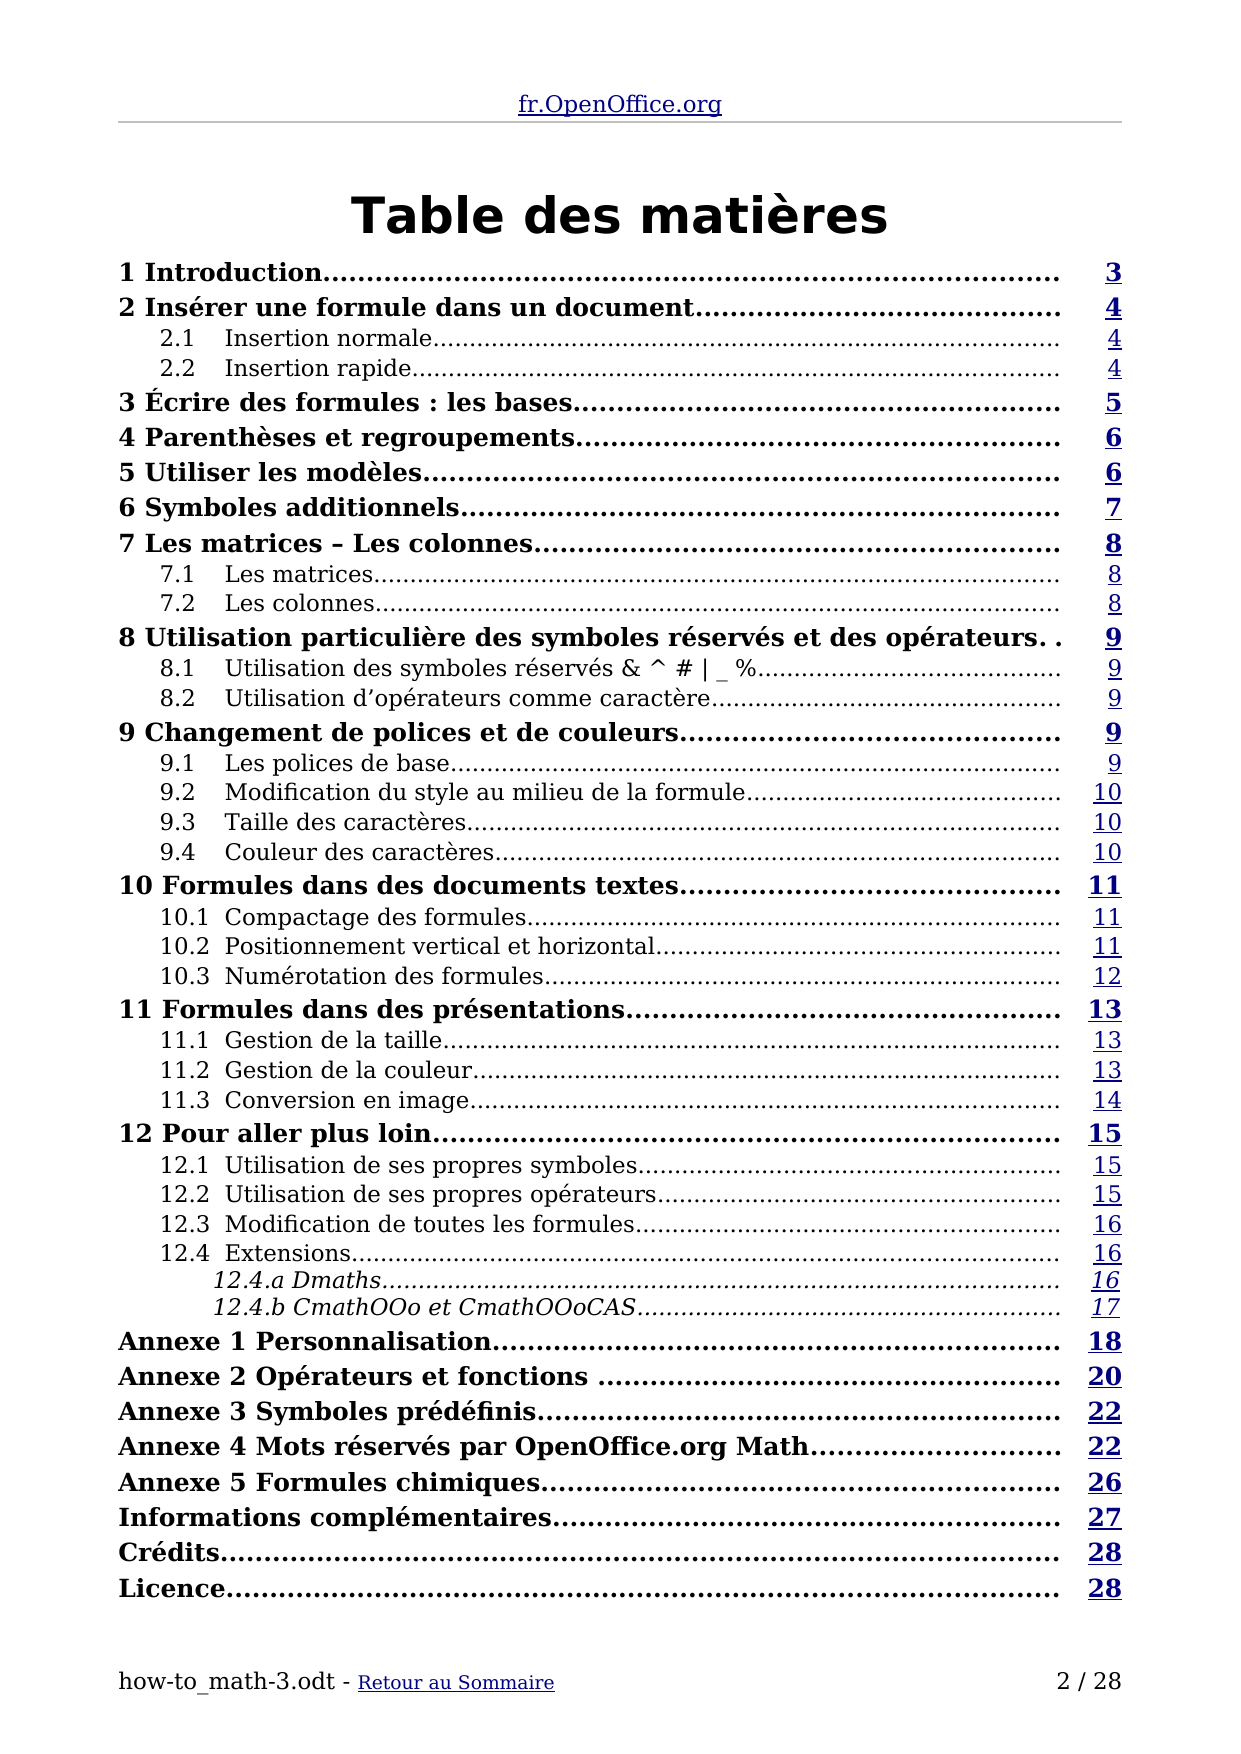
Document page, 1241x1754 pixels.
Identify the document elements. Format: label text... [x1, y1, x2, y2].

text Licence 28 [118, 1574, 1122, 1603]
text Annexe 3 Symboles prédéfinis 22 [118, 1397, 1122, 1426]
text 12.2 Utilisation de ses propres opérateurs 15 [159, 1181, 1122, 1208]
text 4 Parenthèses et regroupements 6 [118, 423, 1122, 452]
text 3 Écrire des formules : les bases 5 [118, 387, 1122, 417]
text 12 Pour aller plus loin 15 [118, 1119, 1122, 1149]
text 9.2 Modification du style au milieu de la formule 10 [159, 779, 1122, 806]
text 7.2 Les colonnes 8 [159, 591, 1122, 617]
text 10.2 Positionnement vertical et horizontal 11 [159, 933, 1122, 960]
text 9 Changement de polices et de couleurs 9 [118, 718, 1122, 747]
text 8.1 Utilisation des symboles réservés & ^ # | _ % 9 [159, 656, 1122, 682]
text 8.2 Utilisation d’opérateurs comme caractère 9 [159, 685, 1122, 712]
text Crédits 28 [118, 1538, 1122, 1568]
text 12.4.b CmathOOo et CmathOOoCAS 17 [213, 1294, 1122, 1321]
text 7.1 Les matrices 8 [159, 561, 1122, 588]
text 2.1 Insertion normale 4 [159, 325, 1122, 352]
text 7 Les matrices – Les colonnes 8 [118, 529, 1122, 558]
text 9.3 Taille des caractères 10 [159, 809, 1122, 836]
text 11.2 Gestion de la couleur 13 [159, 1057, 1122, 1084]
text 10.3 Numérotation des formules 12 [159, 963, 1122, 989]
text 9.1 Les polices de base 9 [159, 750, 1122, 777]
text 2 Insérer une formule dans un document 4 [118, 293, 1122, 322]
text Annexe 1 Personnalisation 18 [118, 1326, 1122, 1356]
text 12.1 Utilisation de ses propres symboles 15 [159, 1152, 1122, 1178]
text 11 Formules dans des présentations 13 [118, 995, 1122, 1025]
text 2.2 Insertion rapide 4 [159, 355, 1122, 382]
text 10 Formules dans des documents textes 11 [118, 871, 1122, 901]
text Annexe 4 Mots réservés par OpenOffice.org Math 22 [118, 1432, 1122, 1462]
text Annexe 5 Formules chimiques 26 [118, 1468, 1122, 1497]
text 8 Utilisation particulière des symboles réservés et des opérateurs 9 [118, 623, 1122, 653]
text 11.1 Gestion de la taille 13 [159, 1028, 1122, 1054]
text 10.1 Compactage des formules 11 [159, 904, 1122, 930]
text 12.3 Modification de toutes les formules 16 [159, 1211, 1122, 1238]
subtitle Table des matières [118, 187, 1122, 245]
text 1 Introduction 3 [118, 258, 1122, 287]
text 11.3 Conversion en image 14 [159, 1087, 1122, 1113]
text 12.4 Extensions 16 [159, 1241, 1122, 1267]
text 6 Symboles additionnels 7 [118, 493, 1122, 523]
text 9.4 Couleur des caractères 10 [159, 839, 1122, 865]
text Annexe 2 Opérateurs et fonctions 20 [118, 1362, 1122, 1391]
text 12.4.a Dmaths 16 [213, 1267, 1122, 1294]
text 5 Utiliser les modèles 6 [118, 458, 1122, 487]
text Informations complémentaires 27 [118, 1503, 1122, 1532]
